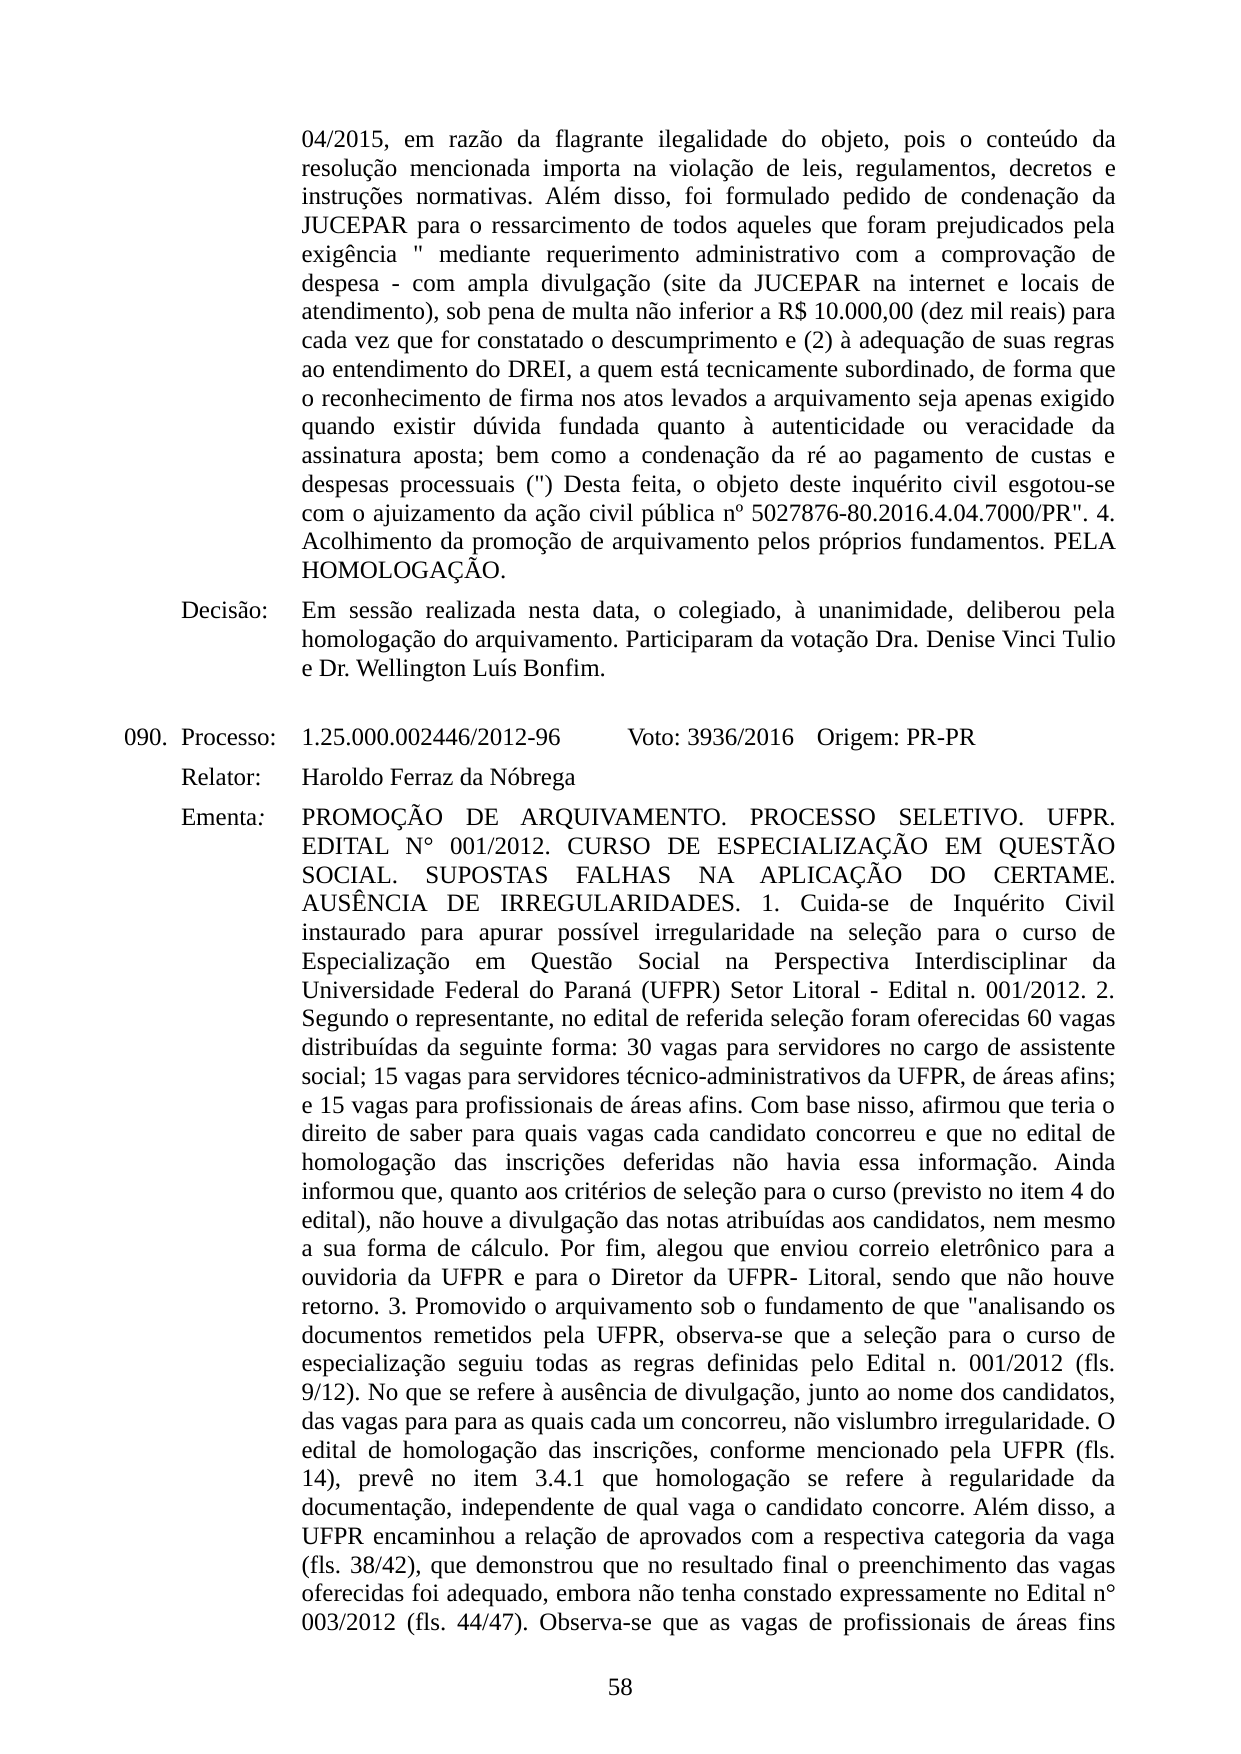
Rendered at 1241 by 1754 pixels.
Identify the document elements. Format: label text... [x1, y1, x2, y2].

table_cell [118, 590, 175, 687]
table_header Voto: 3936/2016 [621, 716, 811, 756]
table_header 090. [118, 716, 175, 756]
table_cell [118, 756, 175, 796]
table_cell Haroldo Ferraz da Nóbrega [296, 756, 1122, 796]
table_cell Relator: [175, 756, 296, 796]
table_cell 04/2015, em razão da flagrante ilegalidade do objeto, pois o conteúdo da resolução mencionada importa na violação de leis, regulamentos, decretos e instruções normativas. Além disso, foi formulado pedido de condenação da JUCEPAR para o ressarcimento de todos aqueles que foram prejudicados pela exigência " mediante requerimento administrativo com a comprovação de despesa - com ampla divulgação (site da JUCEPAR na internet e locais de atendimento), sob pena de multa não inferior a R$ 10.000,00 (dez mil reais) para cada vez que for constatado o descumprimento e (2) à adequação de suas regras ao entendimento do DREI, a quem está tecnicamente subordinado, de forma que o reconhecimento de firma nos atos levados a arquivamento seja apenas exigido quando existir dúvida fundada quanto à autenticidade ou veracidade da assinatura aposta; bem como a condenação da ré ao pagamento de custas e despesas processuais (") Desta feita, o objeto deste inquérito civil esgotou-se com o ajuizamento da ação civil pública nº 5027876-80.2016.4.04.7000/PR". 4. Acolhimento da promoção de arquivamento pelos próprios fundamentos. PELA HOMOLOGAÇÃO. [296, 118, 1122, 589]
table_header Origem: PR-PR [811, 716, 1122, 756]
table_header Processo: [175, 716, 296, 756]
table_cell Ementa: [175, 796, 296, 1642]
table_header 1.25.000.002446/2012-96 [296, 716, 621, 756]
table_cell PROMOÇÃO DE ARQUIVAMENTO. PROCESSO SELETIVO. UFPR. EDITAL N° 001/2012. CURSO DE ESPECIALIZAÇÃO EM QUESTÃO SOCIAL. SUPOSTAS FALHAS NA APLICAÇÃO DO CERTAME. AUSÊNCIA DE IRREGULARIDADES. 1. Cuida-se de Inquérito Civil instaurado para apurar possível irregularidade na seleção para o curso de Especialização em Questão Social na Perspectiva Interdisciplinar da Universidade Federal do Paraná (UFPR) Setor Litoral - Edital n. 001/2012. 2. Segundo o representante, no edital de referida seleção foram oferecidas 60 vagas distribuídas da seguinte forma: 30 vagas para servidores no cargo de assistente social; 15 vagas para servidores técnico-administrativos da UFPR, de áreas afins; e 15 vagas para profissionais de áreas afins. Com base nisso, afirmou que teria o direito de saber para quais vagas cada candidato concorreu e que no edital de homologação das inscrições deferidas não havia essa informação. Ainda informou que, quanto aos critérios de seleção para o curso (previsto no item 4 do edital), não houve a divulgação das notas atribuídas aos candidatos, nem mesmo a sua forma de cálculo. Por fim, alegou que enviou correio eletrônico para a ouvidoria da UFPR e para o Diretor da UFPR- Litoral, sendo que não houve retorno. 3. Promovido o arquivamento sob o fundamento de que "analisando os documentos remetidos pela UFPR, observa-se que a seleção para o curso de especialização seguiu todas as regras definidas pelo Edital n. 001/2012 (fls. 9/12). No que se refere à ausência de divulgação, junto ao nome dos candidatos, das vagas para para as quais cada um concorreu, não vislumbro irregularidade. O edital de homologação das inscrições, conforme mencionado pela UFPR (fls. 14), prevê no item 3.4.1 que homologação se refere à regularidade da documentação, independente de qual vaga o candidato concorre. Além disso, a UFPR encaminhou a relação de aprovados com a respectiva categoria da vaga (fls. 38/42), que demonstrou que no resultado final o preenchimento das vagas oferecidas foi adequado, embora não tenha constado expressamente no Edital n° 003/2012 (fls. 44/47). Observa-se que as vagas de profissionais de áreas fins [296, 796, 1122, 1642]
table_cell [118, 796, 175, 1642]
table_cell [175, 118, 296, 589]
table_cell Em sessão realizada nesta data, o colegiado, à unanimidade, deliberou pela homologação do arquivamento. Participaram da votação Dra. Denise Vinci Tulio e Dr. Wellington Luís Bonfim. [296, 590, 1122, 687]
table_cell [118, 118, 175, 589]
table_cell Decisão: [175, 590, 296, 687]
